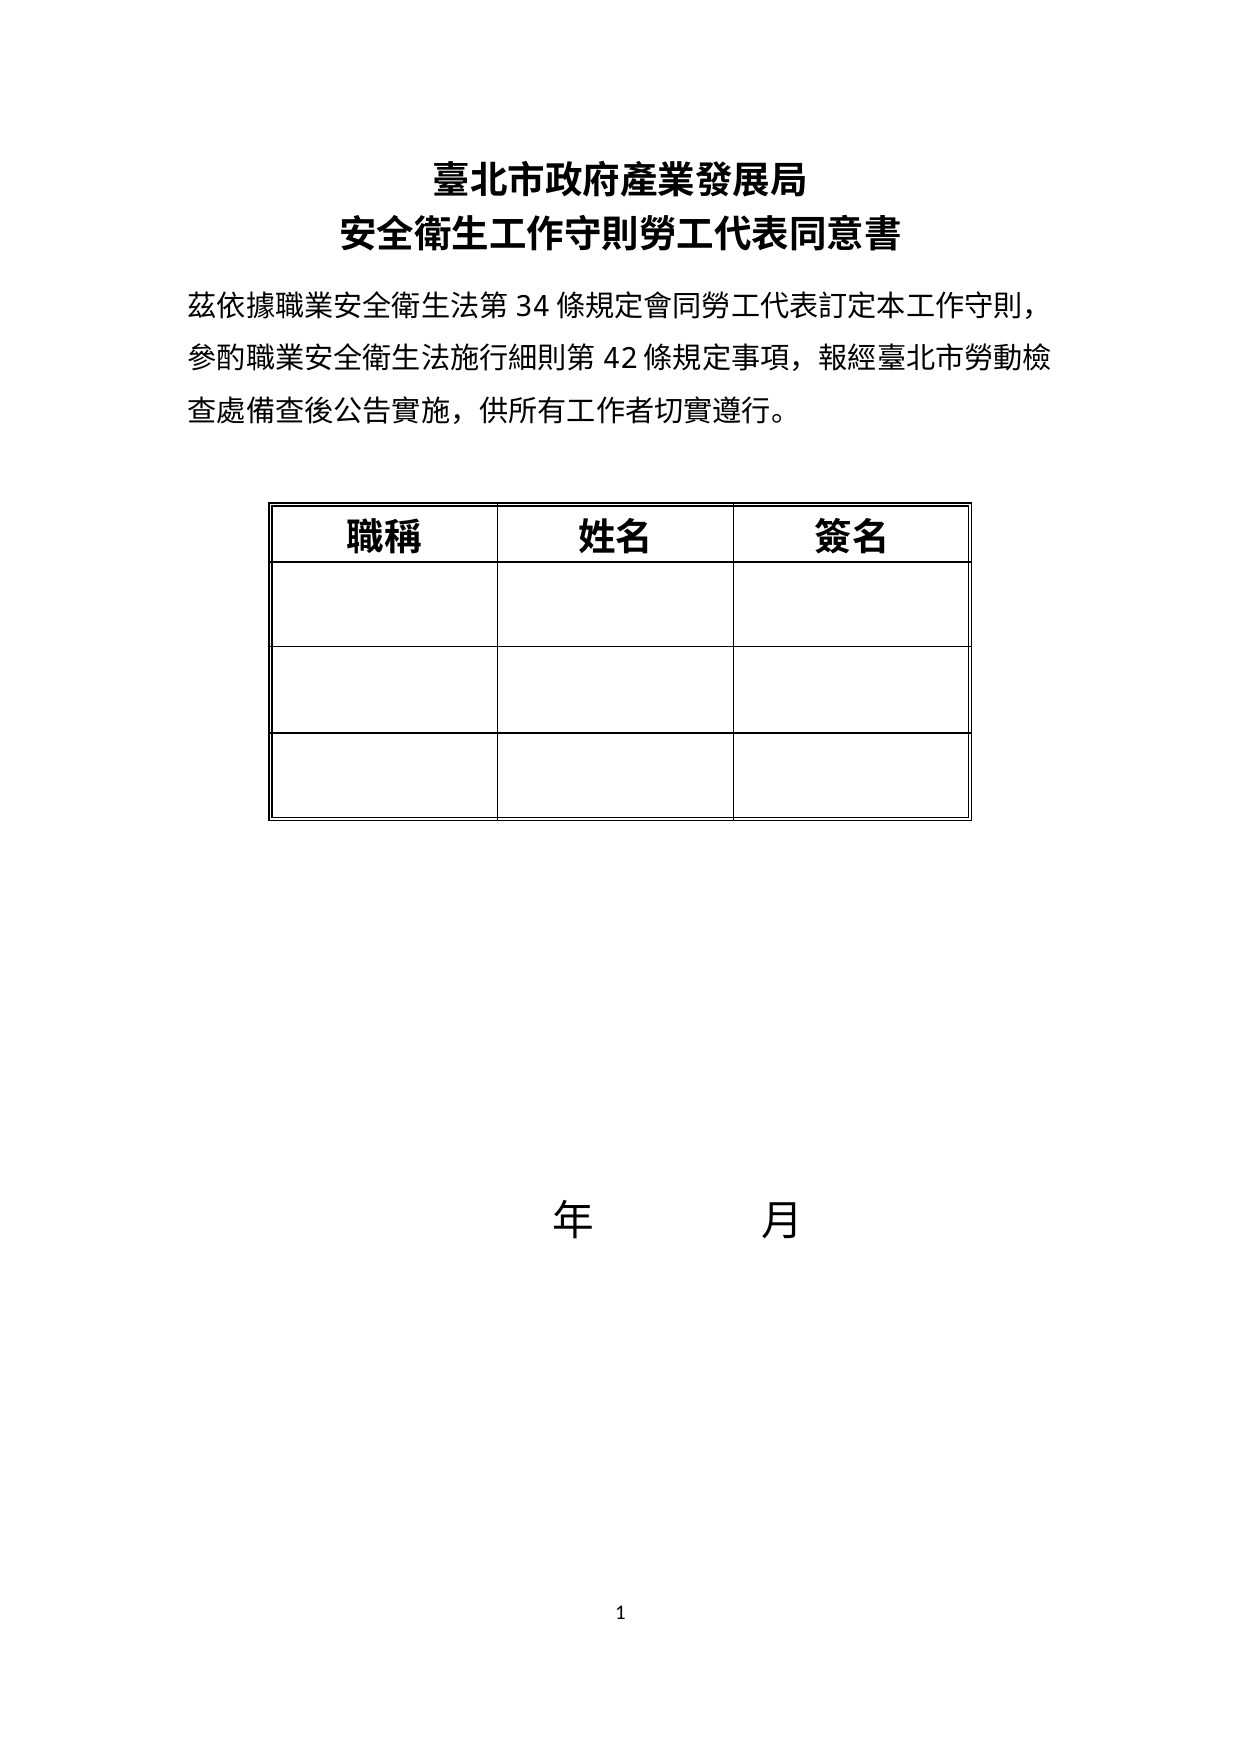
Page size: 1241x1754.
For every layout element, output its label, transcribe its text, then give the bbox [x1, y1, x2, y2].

table_cell [734, 563, 968, 646]
table_cell [734, 647, 968, 732]
text 年 月 [112, 1187, 1053, 1247]
table_cell [273, 734, 497, 817]
text 安全衛生工作守則勞工代表同意書 [187, 204, 1053, 258]
table_header 姓名 [498, 507, 733, 561]
text 臺北市政府產業發展局 [187, 150, 1053, 204]
table_header 職稱 [273, 507, 497, 561]
table_cell [273, 563, 497, 646]
text 茲依據職業安全衛生法第34條規定會同勞工代表訂定本工作守則，參酌職業安全衛生法施行細則第42條規定事項，報經臺北市勞動檢查處備查後公告實施，供所有工作者切實遵行。 [187, 275, 1053, 431]
table_header 簽名 [734, 507, 968, 561]
table_cell [273, 647, 497, 732]
table_cell [734, 734, 968, 817]
table_cell [498, 563, 733, 646]
table_cell [498, 647, 733, 732]
table_cell [498, 734, 733, 817]
